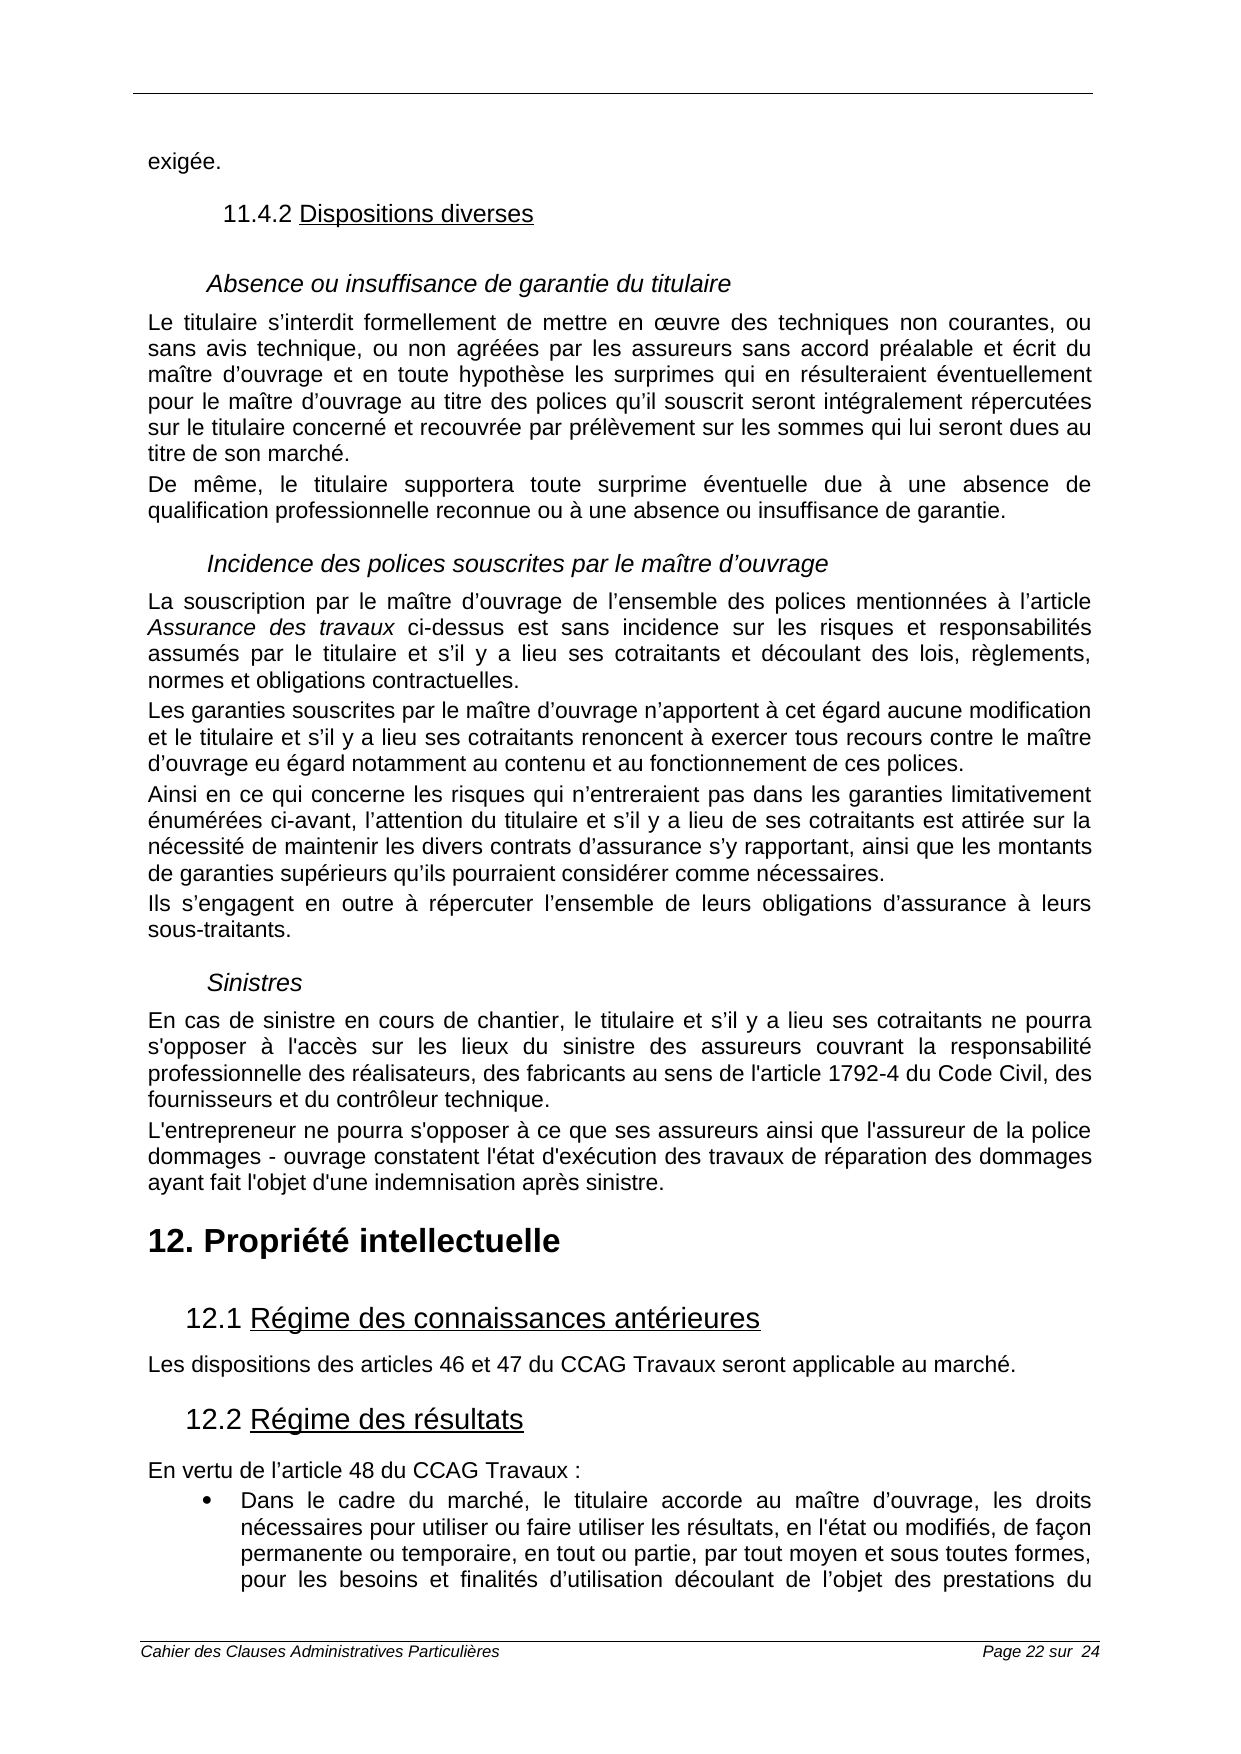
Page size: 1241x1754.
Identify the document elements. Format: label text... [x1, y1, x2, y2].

subtitle Absence ou insuffisance de garantie du titulaire [207, 269, 1093, 298]
subtitle Sinistres [207, 968, 1093, 997]
list Dans le cadre du marché, le titulaire accorde au maître d’ouvrage, les droits nécessaires pour utiliser ou faire utiliser les résultats, en l'état ou modifiés, de façon permanente ou temporaire, en tout ou partie, par tout moyen et sous toutes formes, pour les besoins et finalités d’utilisation découlant de l’objet des prestations du [203, 1487, 1093, 1593]
text Ainsi en ce qui concerne les risques qui n’entreraient pas dans les garanties limitativement énumérées ci-avant, l’attention du titulaire et s’il y a lieu de ses cotraitants est attirée sur la nécessité de maintenir les divers contrats d’assurance s’y rapportant, ainsi que les montants de garanties supérieurs qu’ils pourraient considérer comme nécessaires. [148, 781, 1093, 886]
list Régime des connaissances antérieures [185, 1301, 1093, 1334]
text En cas de sinistre en cours de chantier, le titulaire et s’il y a lieu ses cotraitants ne pourra s'opposer à l'accès sur les lieux du sinistre des assureurs couvrant la responsabilité professionnelle des réalisateurs, des fabricants au sens de l'article 1792-4 du Code Civil, des fournisseurs et du contrôleur technique. [148, 1007, 1093, 1112]
text Le titulaire s’interdit formellement de mettre en œuvre des techniques non courantes, ou sans avis technique, ou non agréées par les assureurs sans accord préalable et écrit du maître d’ouvrage et en toute hypothèse les surprimes qui en résulteraient éventuellement pour le maître d’ouvrage au titre des polices qu’il souscrit seront intégralement répercutées sur le titulaire concerné et recouvrée par prélèvement sur les sommes qui lui seront dues au titre de son marché. [148, 308, 1093, 467]
list Régime des résultats [185, 1402, 1093, 1436]
text Les dispositions des articles 46 et 47 du CCAG Travaux seront applicable au marché. [148, 1351, 1093, 1377]
list Propriété intellectuelle [148, 1221, 1093, 1259]
text Ils s’engagent en outre à répercuter l’ensemble de leurs obligations d’assurance à leurs sous-traitants. [148, 890, 1093, 943]
subtitle Incidence des polices souscrites par le maître d’ouvrage [207, 548, 1093, 577]
text Les garanties souscrites par le maître d’ouvrage n’apportent à cet égard aucune modification et le titulaire et s’il y a lieu ses cotraitants renoncent à exercer tous recours contre le maître d’ouvrage eu égard notamment au contenu et au fonctionnement de ces polices. [148, 697, 1093, 776]
text exigée. [148, 148, 1093, 174]
list Dispositions diverses [223, 199, 1093, 228]
text La souscription par le maître d’ouvrage de l’ensemble des polices mentionnées à l’article Assurance des travaux ci-dessus est sans incidence sur les risques et responsabilités assumés par le titulaire et s’il y a lieu ses cotraitants et découlant des lois, règlements, normes et obligations contractuelles. [148, 588, 1093, 693]
text En vertu de l’article 48 du CCAG Travaux : [148, 1457, 1093, 1483]
text L'entrepreneur ne pourra s'opposer à ce que ses assureurs ainsi que l'assureur de la police dommages - ouvrage constatent l'état d'exécution des travaux de réparation des dommages ayant fait l'objet d'une indemnisation après sinistre. [148, 1117, 1093, 1196]
text De même, le titulaire supportera toute surprime éventuelle due à une absence de qualification professionnelle reconnue ou à une absence ou insuffisance de garantie. [148, 471, 1093, 523]
